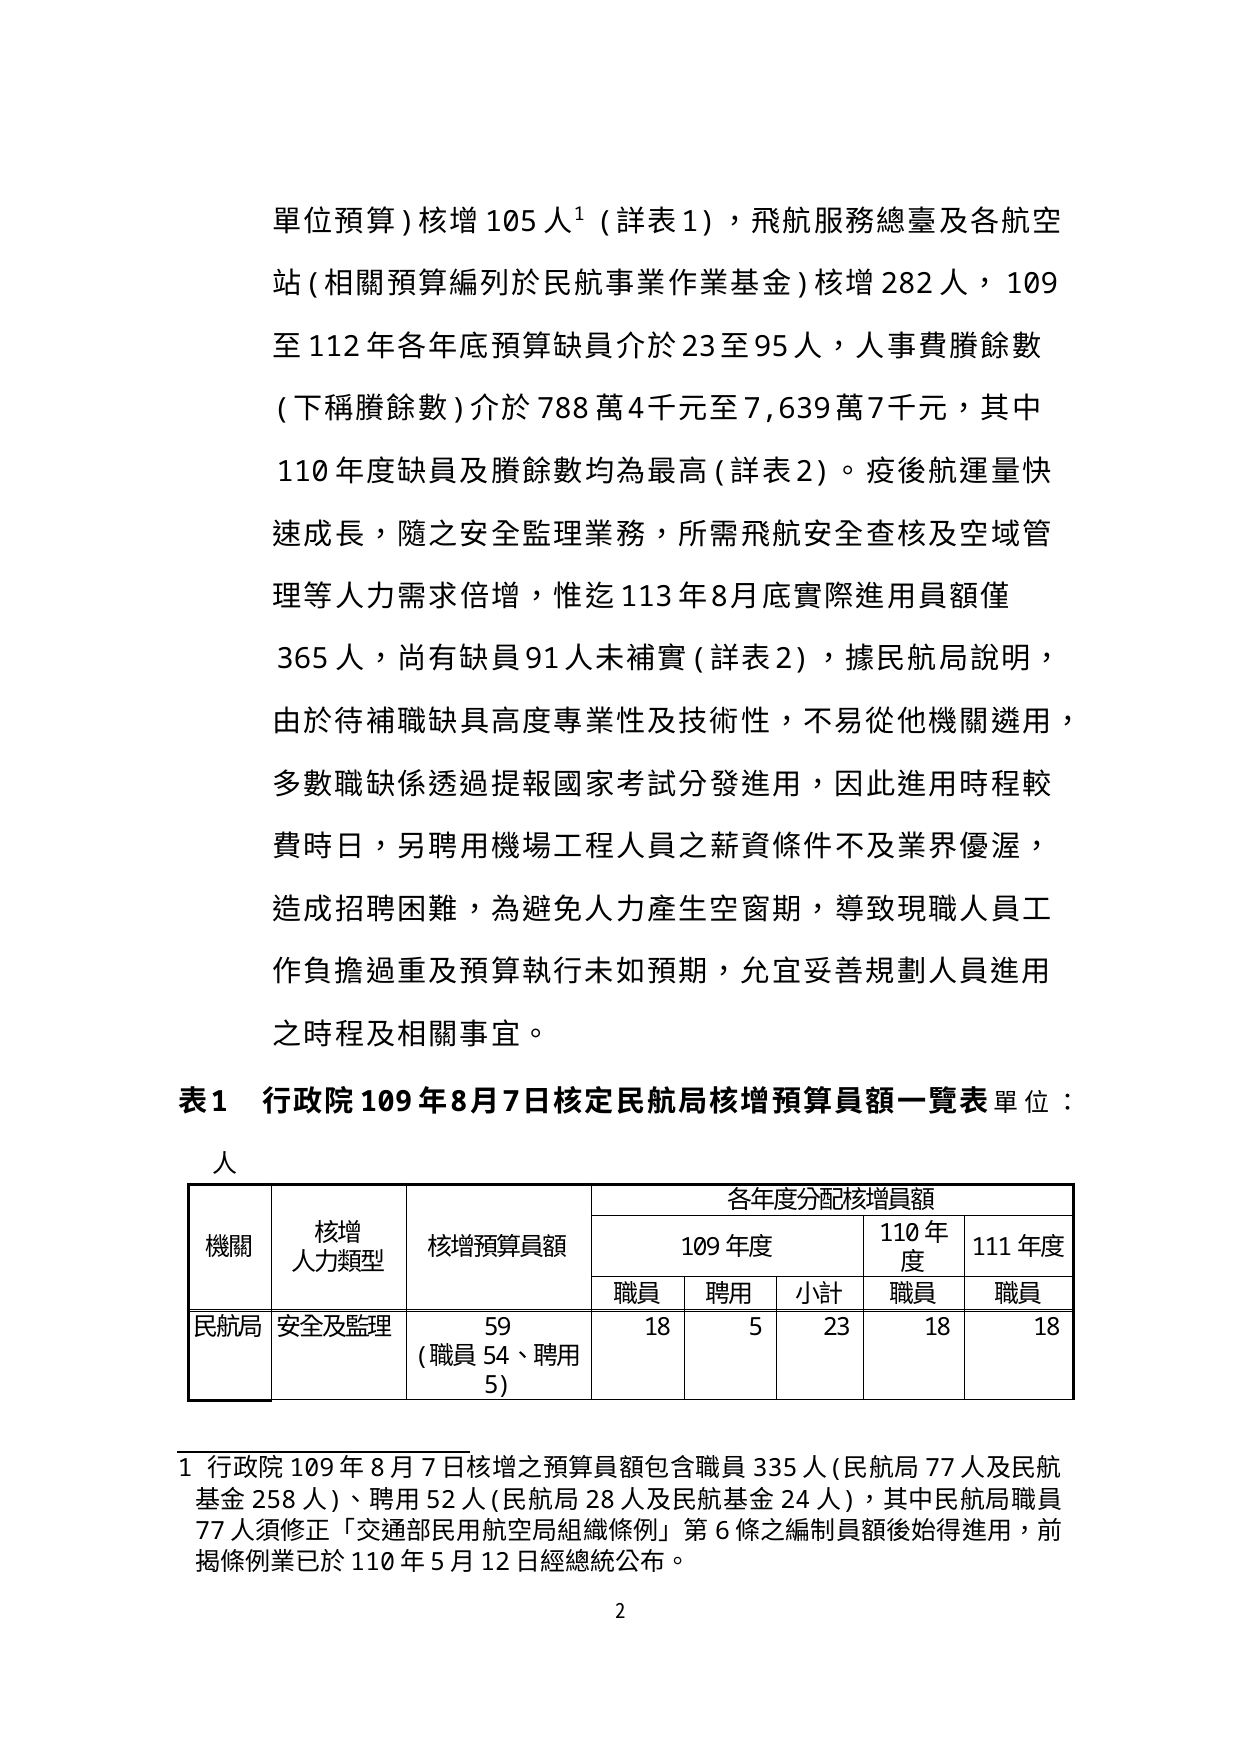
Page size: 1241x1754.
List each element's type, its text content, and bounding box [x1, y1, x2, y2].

table_cell 18 [965, 1312, 1072, 1399]
table_cell 職員 [965, 1277, 1072, 1308]
table_cell 安全及監理 [272, 1312, 406, 1399]
table_cell 111年度 [965, 1216, 1072, 1276]
table_header 機關 [190, 1186, 271, 1308]
table_cell 18 [592, 1312, 684, 1399]
table_cell 民航局 [190, 1312, 271, 1399]
table_cell 110年度 [864, 1216, 964, 1276]
table_header 各年度分配核增員額 [592, 1186, 1072, 1215]
table_header 核增預算員額 [407, 1186, 591, 1308]
text 表1 行政院109年8月7日核定民航局核增預算員額一覽表單位：人 [173, 1057, 1063, 1182]
text 行政院109年8月7日核增之預算員額包含職員335人(民航局77人及民航基金258人)、聘用52人(民航局28人及民航基金24人)，其中民航局職員77人須修正「交通部民用航空局組織條例」第6條之編制員額後始得進用，前揭條例業已於110年5月12日經總統公布。 [177, 1452, 1063, 1577]
table_cell 18 [864, 1312, 964, 1399]
text 民航局為民航主管機關，負責民航事業管理及飛安監理，109年因航空產業運具多樣化且蓬勃發展，為擴增機場服務量能，請增預算員額，行政院核定分年增加該局及所屬預算員額387人，包括民航局(相關預算編列於該局單位預算)核增105人(詳表1)，飛航服務總臺及各航空站(相關預算編列於民航事業作業基金)核增282人，109至112年各年底預算缺員介於23至95人，人事費賸餘數(下稱賸餘數)介於788萬4千元至7,639萬7千元，其中110年度缺員及賸餘數均為最高(詳表2)。疫後航運量快速成長，隨之安全監理業務，所需飛航安全查核及空域管理等人力需求倍增，惟迄113年8月底實際進用員額僅365人，尚有缺員91人未補實(詳表2)，據民航局說明，由於待補職缺具高度專業性及技術性，不易從他機關遴用，多數職缺係透過提報國家考試分發進用，因此進用時程較費時日，另聘用機場工程人員之薪資條件不及業界優渥，造成招聘困難，為避免人力產生空窗期，導致現職人員工作負擔過重及預算執行未如預期，允宜妥善規劃人員進用之時程及相關事宜。 [266, 177, 1063, 1052]
table_cell 小計 [777, 1277, 863, 1308]
table_header 核增 人力類型 [272, 1186, 406, 1308]
table_cell 109年度 [592, 1216, 863, 1276]
table_cell 職員 [592, 1277, 684, 1308]
table_cell 23 [777, 1312, 863, 1399]
table_cell 聘用 [685, 1277, 776, 1308]
table_cell 5 [685, 1312, 776, 1399]
table_cell 職員 [864, 1277, 964, 1308]
table_cell 59 (職員54、聘用5) [407, 1312, 591, 1399]
